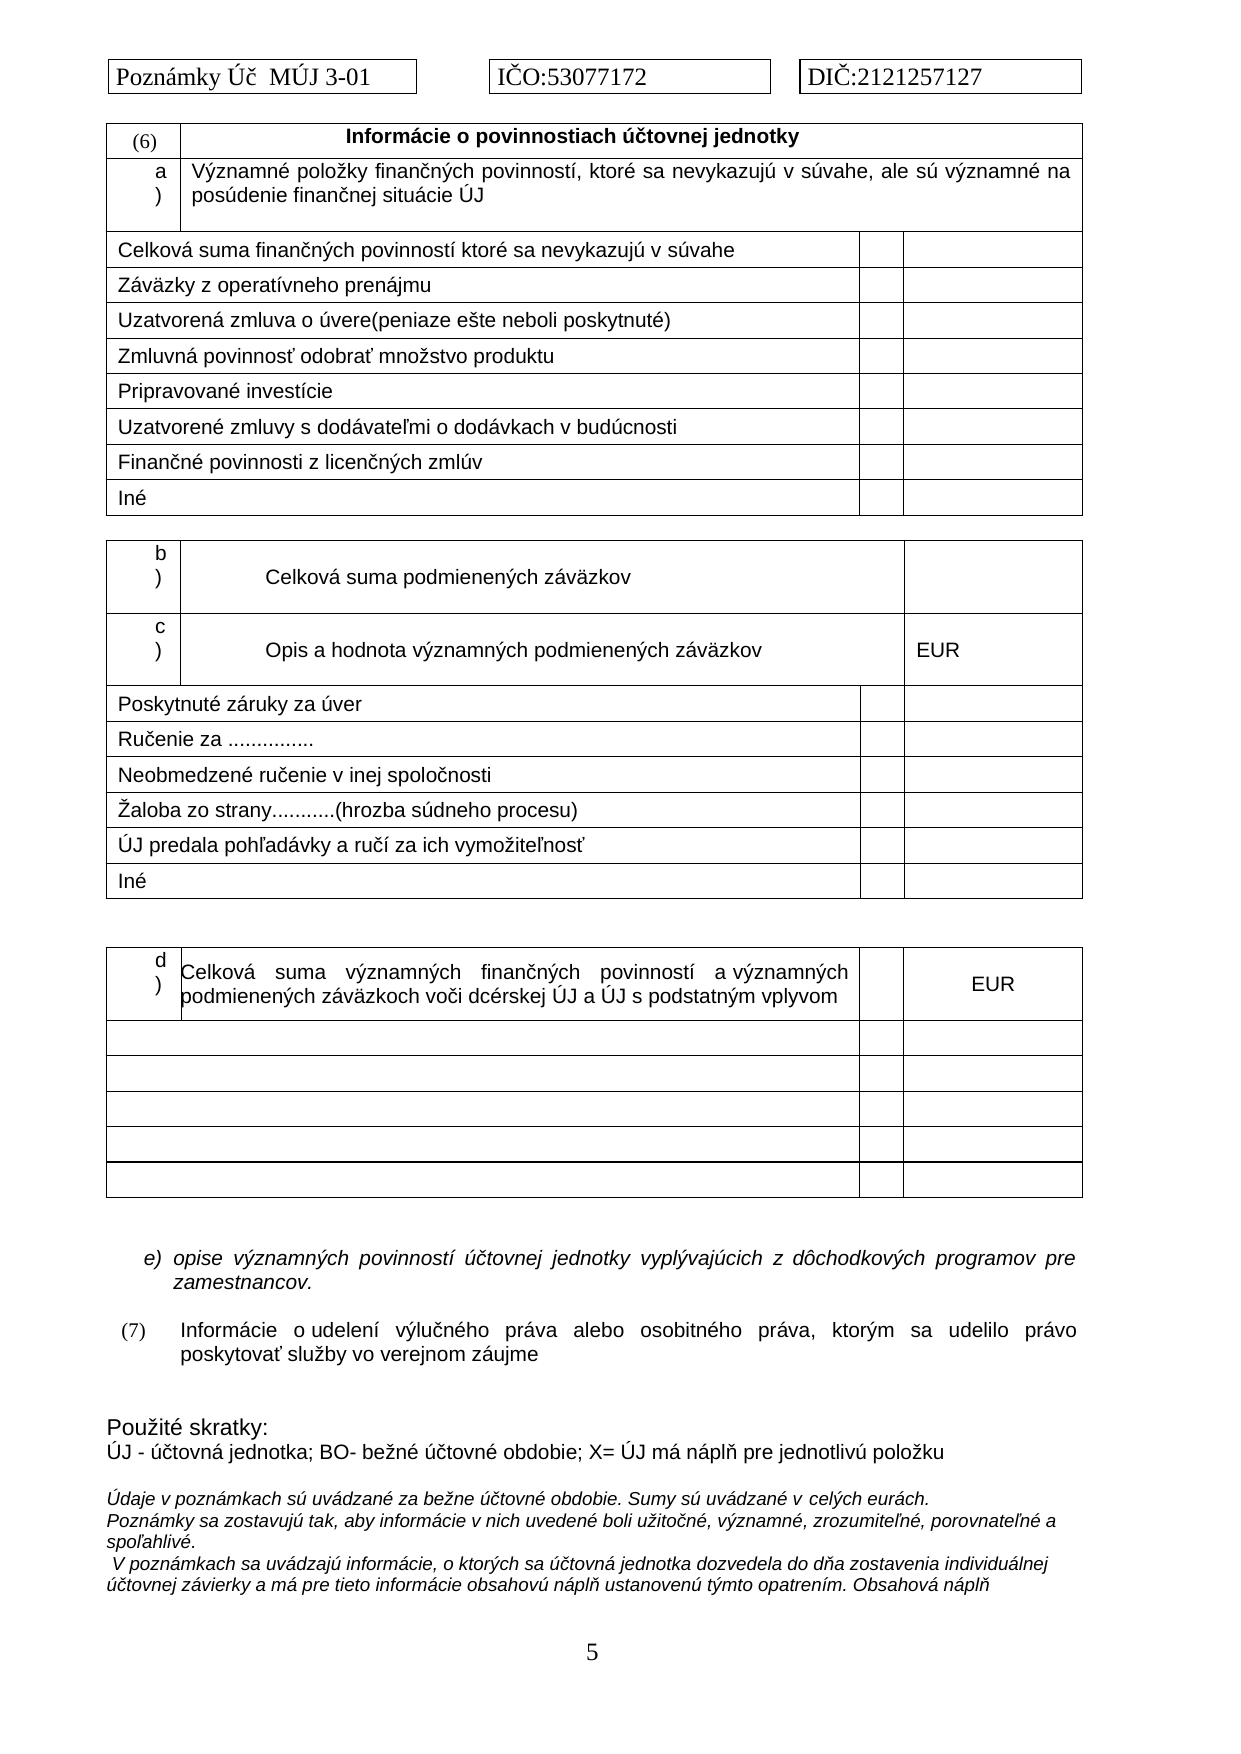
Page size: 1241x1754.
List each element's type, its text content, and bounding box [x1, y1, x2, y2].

table_cell EUR [905, 614, 1082, 685]
table_cell [860, 445, 903, 479]
table_header [107, 541, 180, 612]
table_cell Uzatvorené zmluvy s dodávateľmi o dodávkach v budúcnosti [107, 409, 859, 444]
table_header [107, 124, 180, 158]
table_cell [904, 1021, 1082, 1055]
table_cell [904, 1092, 1082, 1126]
table_cell [860, 1092, 903, 1126]
list Informácie o udelení výlučného práva alebo osobitného práva, ktorým sa udelilo právo poskytovať služby vo verejnom záujme [121, 1318, 1078, 1366]
table_header Informácie o povinnostiach účtovnej jednotky [181, 124, 1082, 158]
table_cell [861, 686, 904, 721]
table_cell [107, 1163, 859, 1197]
text Poznámky sa zostavujú tak, aby informácie v nich uvedené boli užitočné, významné, zrozumiteľné, porovnateľné a spoľahlivé. [106, 1509, 1078, 1553]
text Použité skratky: [106, 1414, 1078, 1440]
table_cell [904, 303, 1082, 337]
table_cell [904, 445, 1082, 479]
table_cell Žaloba zo strany...........(hrozba súdneho procesu) [107, 793, 860, 827]
table_cell [861, 757, 904, 792]
table_cell [860, 1056, 903, 1091]
table_header Celková suma významných finančných povinností a významných podmienených záväzkoch voči dcérskej ÚJ a ÚJ s podstatným vplyvom [182, 948, 859, 1020]
table_cell Poskytnuté záruky za úver [107, 686, 860, 721]
table_cell [904, 1163, 1082, 1197]
text V poznámkach sa uvádzajú informácie, o ktorých sa účtovná jednotka dozvedela do dňa zostavenia individuálnej účtovnej závierky a má pre tieto informácie obsahovú náplň ustanovenú týmto opatrením. Obsahová náplň [106, 1553, 1078, 1596]
table_cell [904, 1056, 1082, 1091]
table_cell Iné [107, 480, 859, 514]
table_cell [861, 864, 904, 898]
table_cell [905, 757, 1082, 792]
table_cell [107, 1127, 859, 1161]
list opise významných povinností účtovnej jednotky vyplývajúcich z dôchodkových programov pre zamestnancov. [143, 1246, 1078, 1294]
table_cell [860, 480, 903, 514]
table_header [905, 541, 1082, 612]
table_cell [107, 1056, 859, 1091]
table_cell ÚJ predala pohľadávky a ručí za ich vymožiteľnosť [107, 828, 860, 862]
table_cell Ručenie za ............... [107, 722, 860, 756]
table_cell [905, 793, 1082, 827]
text Údaje v poznámkach sú uvádzané za bežne účtovné obdobie. Sumy sú uvádzané v celých eurách. [106, 1488, 1078, 1509]
table_cell [905, 686, 1082, 721]
table_cell [107, 159, 180, 231]
table_cell [860, 1163, 903, 1197]
table_cell [861, 722, 904, 756]
table_cell [905, 722, 1082, 756]
table_cell [904, 374, 1082, 408]
table_header EUR [904, 948, 1082, 1020]
table_cell [860, 409, 903, 444]
table_cell Iné [107, 864, 860, 898]
table_cell [904, 339, 1082, 373]
table_cell Opis a hodnota významných podmienených záväzkov [181, 614, 904, 685]
table_cell Uzatvorená zmluva o úvere(peniaze ešte neboli poskytnuté) [107, 303, 859, 337]
table_cell [860, 232, 903, 267]
table_cell [107, 1021, 859, 1055]
table_cell Celková suma finančných povinností ktoré sa nevykazujú v súvahe [107, 232, 859, 267]
table_cell [860, 1021, 903, 1055]
table_header [107, 948, 181, 1020]
table_cell [904, 409, 1082, 444]
table_cell Neobmedzené ručenie v inej spoločnosti [107, 757, 860, 792]
table_cell [861, 828, 904, 862]
table_header Celková suma podmienených záväzkov [181, 541, 904, 612]
table_cell [107, 614, 180, 685]
table_cell Zmluvná povinnosť odobrať množstvo produktu [107, 339, 859, 373]
table_cell [905, 828, 1082, 862]
table_cell [905, 864, 1082, 898]
table_cell Významné položky finančných povinností, ktoré sa nevykazujú v súvahe, ale sú významné na posúdenie finančnej situácie ÚJ [181, 159, 1082, 231]
table_cell [860, 1127, 903, 1161]
table_cell [860, 303, 903, 337]
table_cell [904, 1127, 1082, 1161]
table_cell [860, 268, 903, 302]
table_cell [860, 339, 903, 373]
table_cell [860, 374, 903, 408]
table_cell [904, 232, 1082, 267]
table_cell [904, 268, 1082, 302]
table_cell [107, 1092, 859, 1126]
table_cell Finančné povinnosti z licenčných zmlúv [107, 445, 859, 479]
text ÚJ - účtovná jednotka; BO- bežné účtovné obdobie; X= ÚJ má náplň pre jednotlivú položku [106, 1440, 1078, 1464]
table_cell [904, 480, 1082, 514]
table_header [860, 948, 903, 1020]
table_cell [861, 793, 904, 827]
table_cell Pripravované investície [107, 374, 859, 408]
table_cell Záväzky z operatívneho prenájmu [107, 268, 859, 302]
